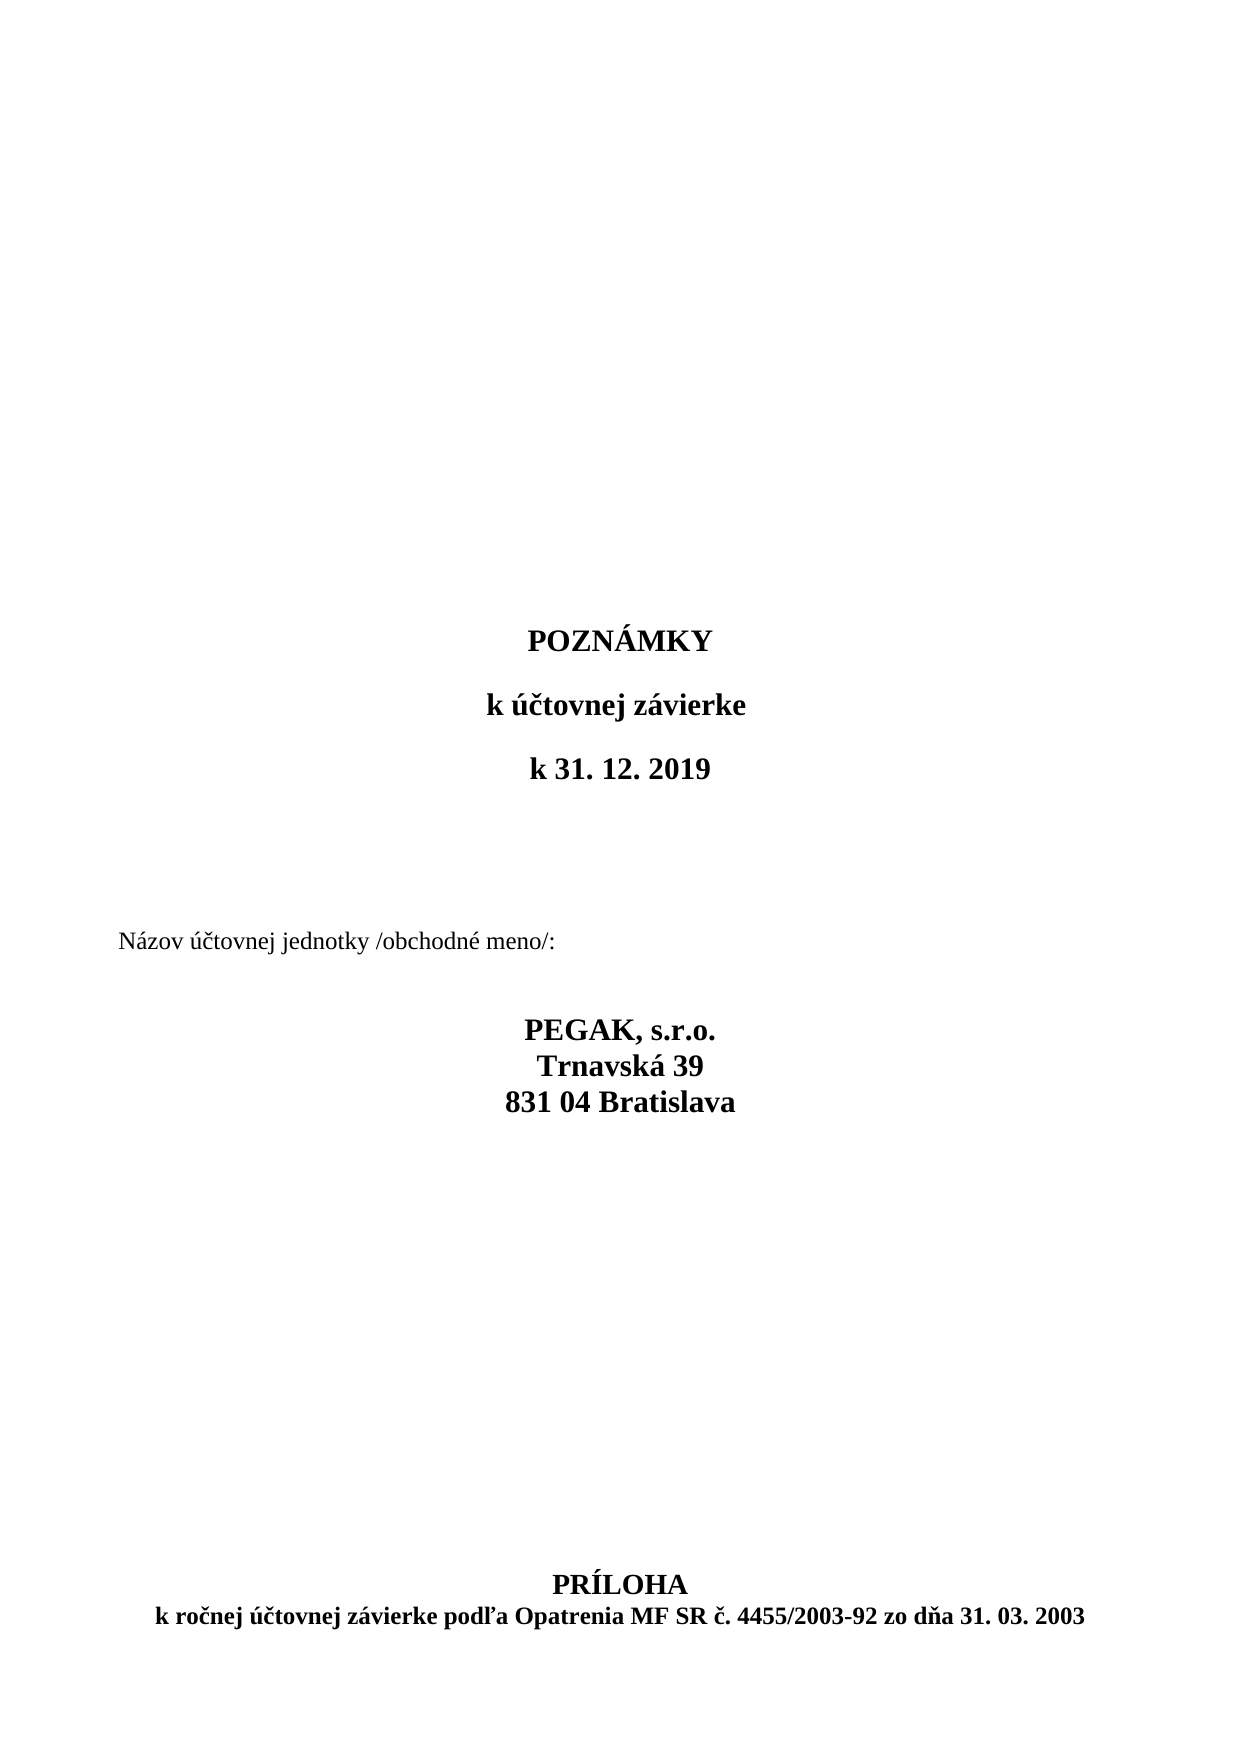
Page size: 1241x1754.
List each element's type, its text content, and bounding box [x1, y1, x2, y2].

text Trnavská 39 [118, 1047, 1122, 1083]
text k ročnej účtovnej závierke podľa Opatrenia MF SR č. 4455/2003-92 zo dňa 31. 03. 2003 [118, 1601, 1122, 1630]
text PRÍLOHA [118, 1567, 1122, 1601]
text POZNÁMKY [118, 622, 1122, 658]
text Názov účtovnej jednotky /obchodné meno/: [118, 926, 1122, 955]
text k účtovnej závierke [118, 686, 1122, 722]
text PEGAK, s.r.o. [118, 1011, 1122, 1047]
text k 31. 12. 2019 [118, 750, 1122, 786]
text 831 04 Bratislava [118, 1083, 1122, 1119]
